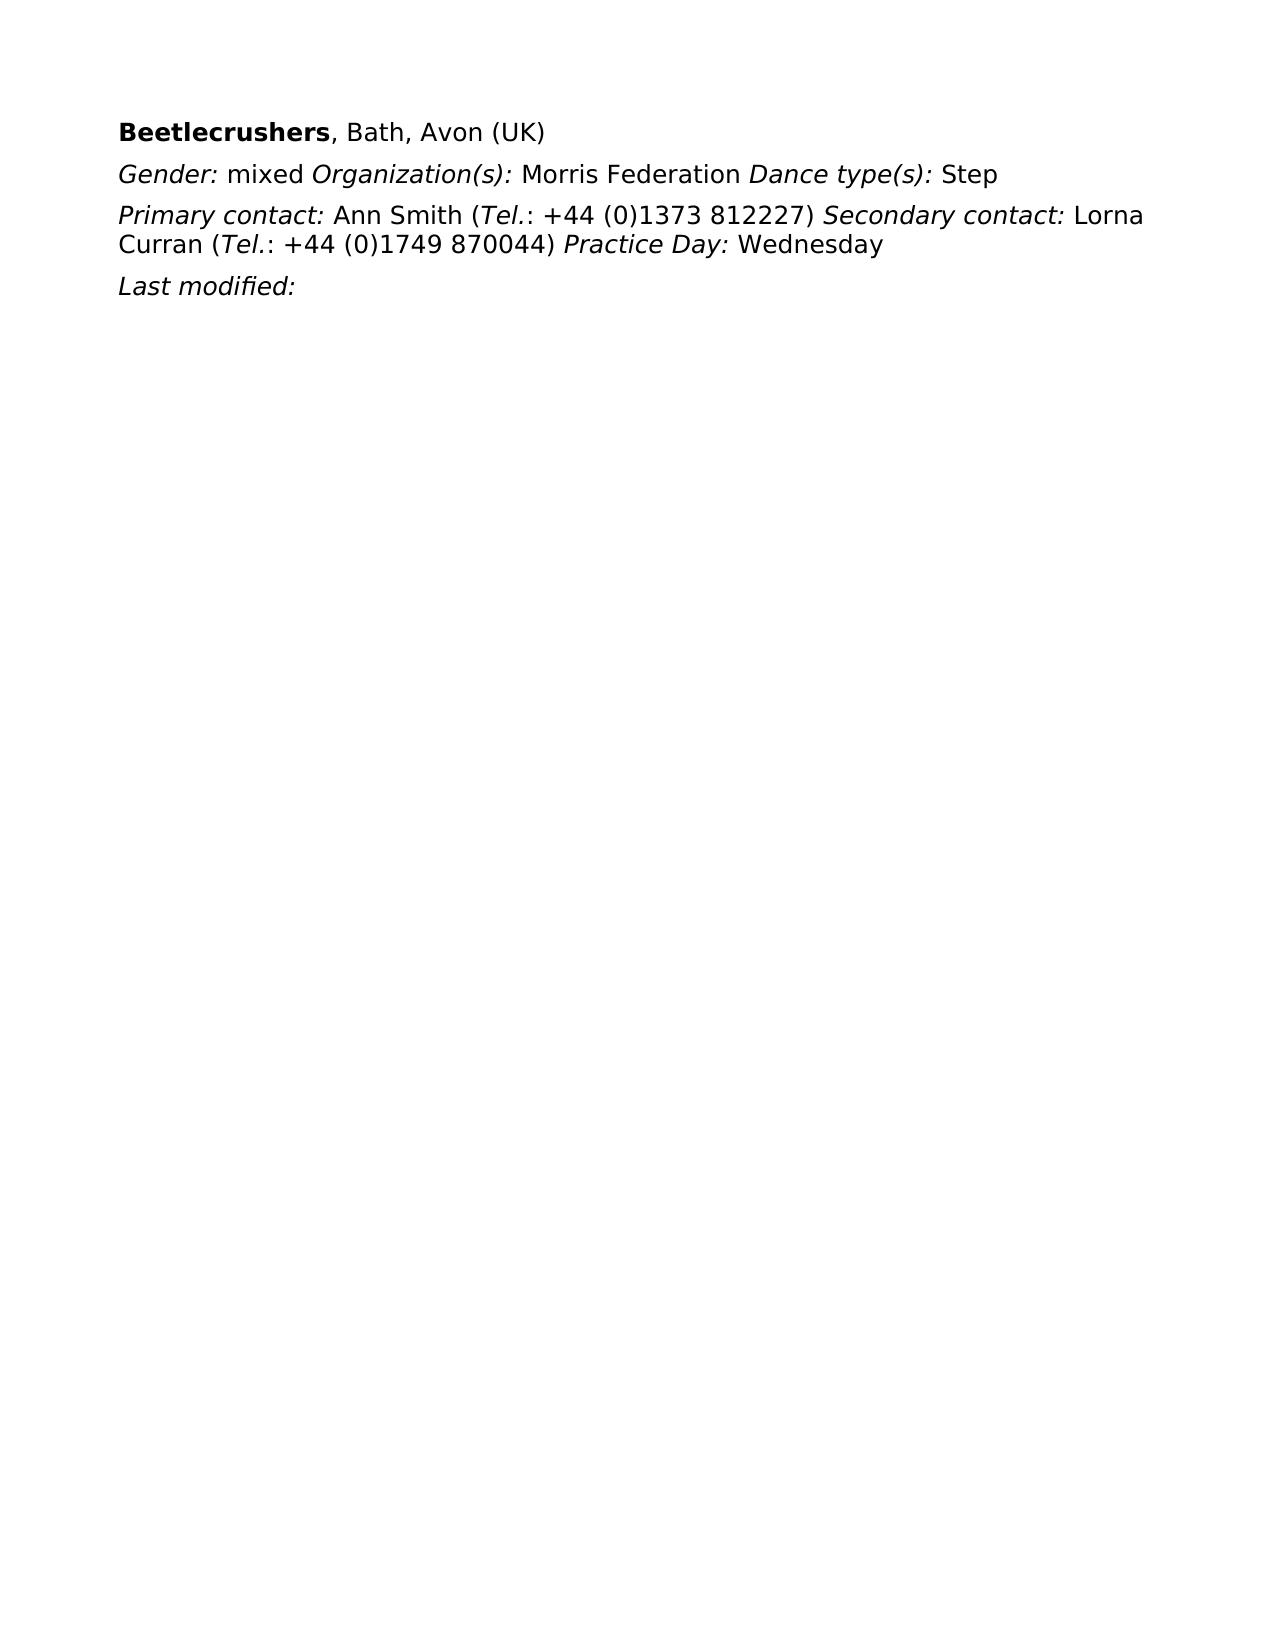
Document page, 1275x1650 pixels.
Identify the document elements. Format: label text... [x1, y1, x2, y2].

text Last modified: [118, 272, 1157, 301]
text Gender: mixed Organization(s): Morris Federation Dance type(s): Step [118, 160, 1157, 189]
text Beetlecrushers, Bath, Avon (UK) [118, 118, 1157, 147]
text Primary contact: Ann Smith (Tel.: +44 (0)1373 812227) Secondary contact: Lorna Curran (Tel.: +44 (0)1749 870044) Practice Day: Wednesday [118, 201, 1157, 260]
